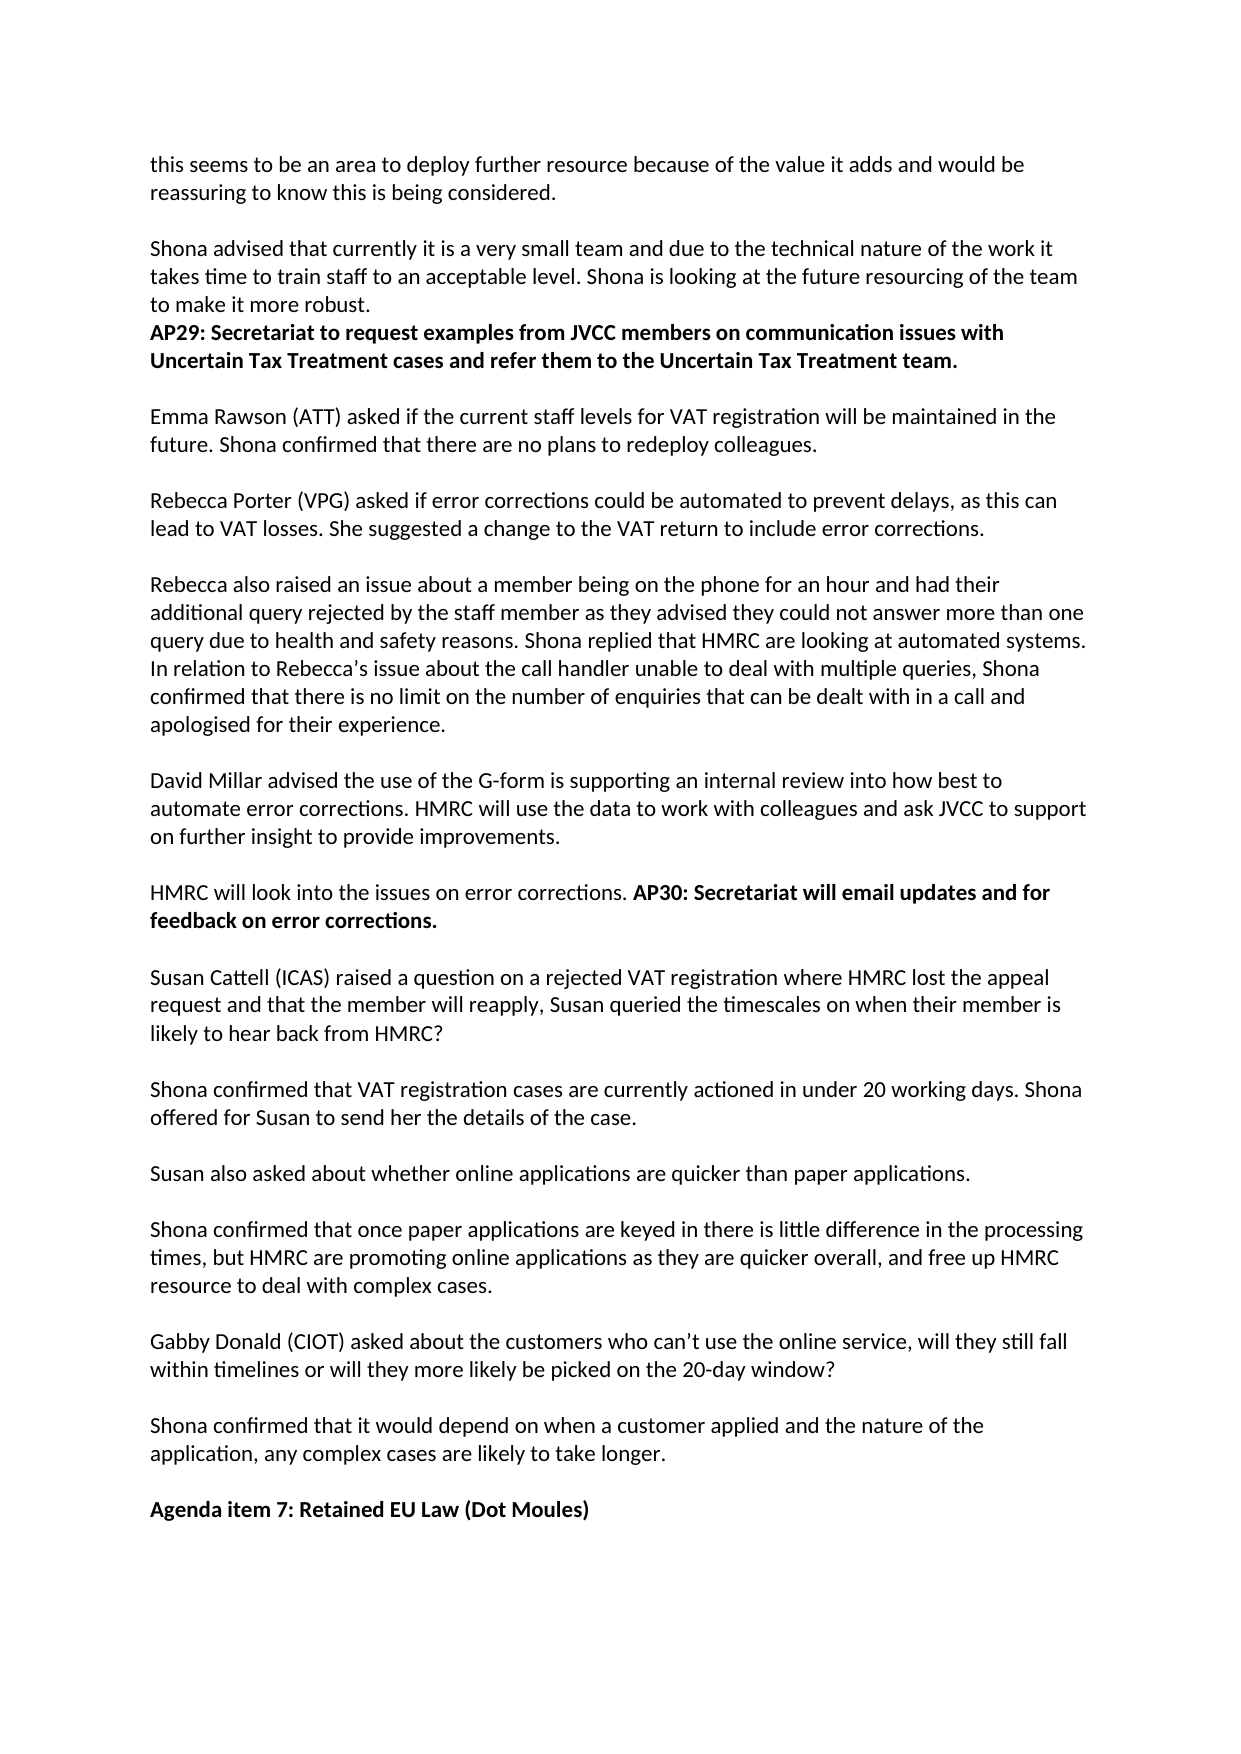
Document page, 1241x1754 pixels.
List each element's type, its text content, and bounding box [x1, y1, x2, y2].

text Rebecca also raised an issue about a member being on the phone for an hour and had their additional query rejected by the staff member as they advised they could not answer more than one query due to health and safety reasons. Shona replied that HMRC are looking at automated systems. In relation to Rebecca’s issue about the call handler unable to deal with multiple queries, Shona confirmed that there is no limit on the number of enquiries that can be dealt with in a call and apologised for their experience. [150, 570, 1090, 738]
text David Millar advised the use of the G-form is supporting an internal review into how best to automate error corrections. HMRC will use the data to work with colleagues and ask JVCC to support on further insight to provide improvements. [150, 766, 1090, 851]
text Agenda item 7: Retained EU Law (Dot Moules) [150, 1495, 1090, 1523]
text HMRC will look into the issues on error corrections. AP30: Secretariat will email updates and for feedback on error corrections. [150, 878, 1090, 934]
text Shona confirmed that it would depend on when a customer applied and the nature of the application, any complex cases are likely to take longer. [150, 1411, 1090, 1467]
text Rebecca Porter (VPG) asked if error corrections could be automated to prevent delays, as this can lead to VAT losses. She suggested a change to the VAT return to include error corrections. [150, 486, 1090, 542]
text Shona confirmed that once paper applications are keyed in there is little difference in the processing times, but HMRC are promoting online applications as they are quicker overall, and free up HMRC resource to deal with complex cases. [150, 1215, 1090, 1299]
text Susan Cattell (ICAS) raised a question on a rejected VAT registration where HMRC lost the appeal request and that the member will reapply, Susan queried the timescales on when their member is likely to hear back from HMRC? [150, 963, 1090, 1047]
text Gabby Donald (CIOT) asked about the customers who can’t use the online service, will they still fall within timelines or will they more likely be picked on the 20-day window? [150, 1327, 1090, 1383]
text this seems to be an area to deploy further resource because of the value it adds and would be reassuring to know this is being considered. [150, 150, 1090, 206]
text Susan also asked about whether online applications are quicker than paper applications. [150, 1159, 1090, 1187]
text Emma Rawson (ATT) asked if the current staff levels for VAT registration will be maintained in the future. Shona confirmed that there are no plans to redeploy colleagues. [150, 402, 1090, 458]
text Shona confirmed that VAT registration cases are currently actioned in under 20 working days. Shona offered for Susan to send her the details of the case. [150, 1075, 1090, 1131]
text Shona advised that currently it is a very small team and due to the technical nature of the work it takes time to train staff to an acceptable level. Shona is looking at the future resourcing of the team to make it more robust. [150, 234, 1090, 318]
text AP29: Secretariat to request examples from JVCC members on communication issues with Uncertain Tax Treatment cases and refer them to the Uncertain Tax Treatment team. [150, 318, 1090, 374]
